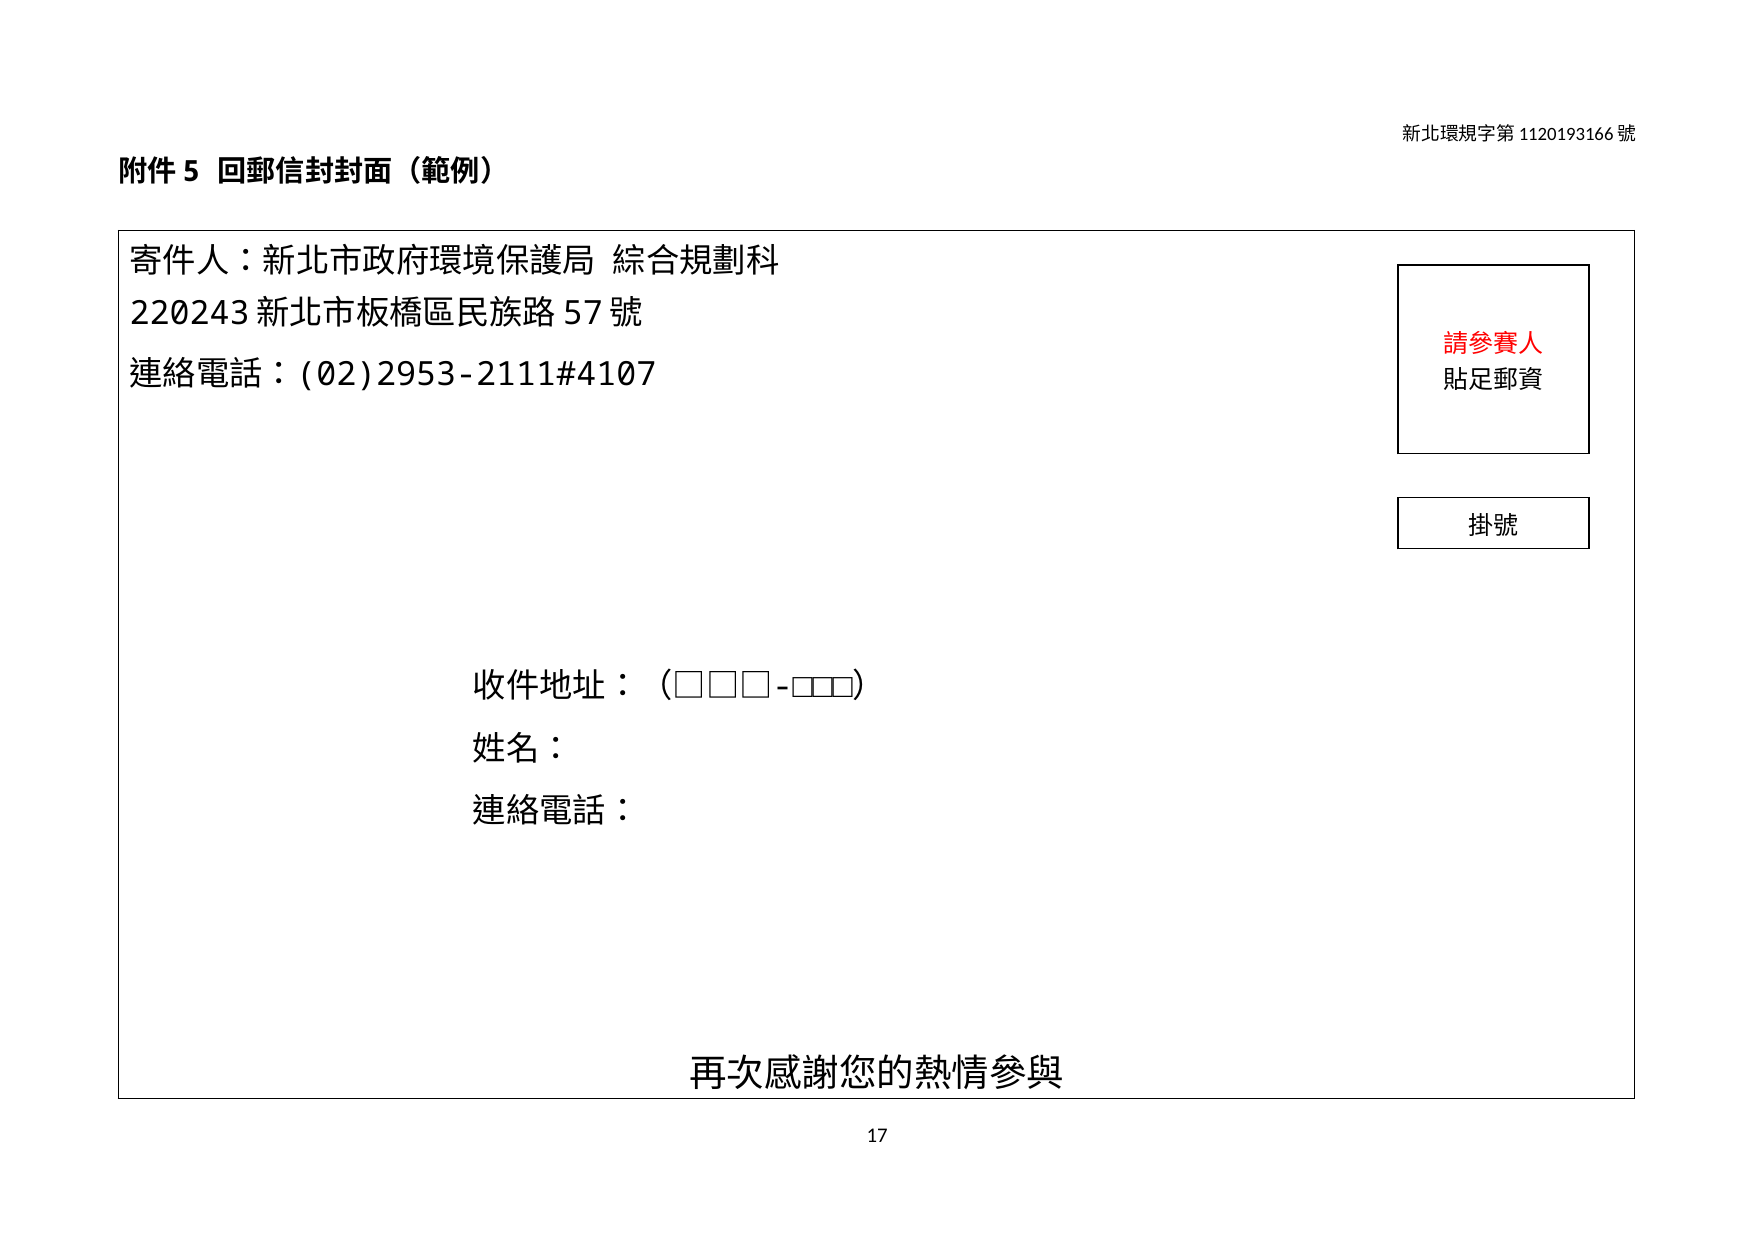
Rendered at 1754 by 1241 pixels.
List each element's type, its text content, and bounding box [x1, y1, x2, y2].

table_header 寄件人：新北市政府環境保護局 綜合規劃科 220243新北市板橋區民族路57號 連絡電話：(02)2953-2111#4107 收件地址：（□□□-□□□） 姓名： 連絡電話： 再次感謝您的熱情參與 [119, 231, 1634, 1097]
text 附件5 回郵信封封面（範例） [118, 148, 1636, 190]
